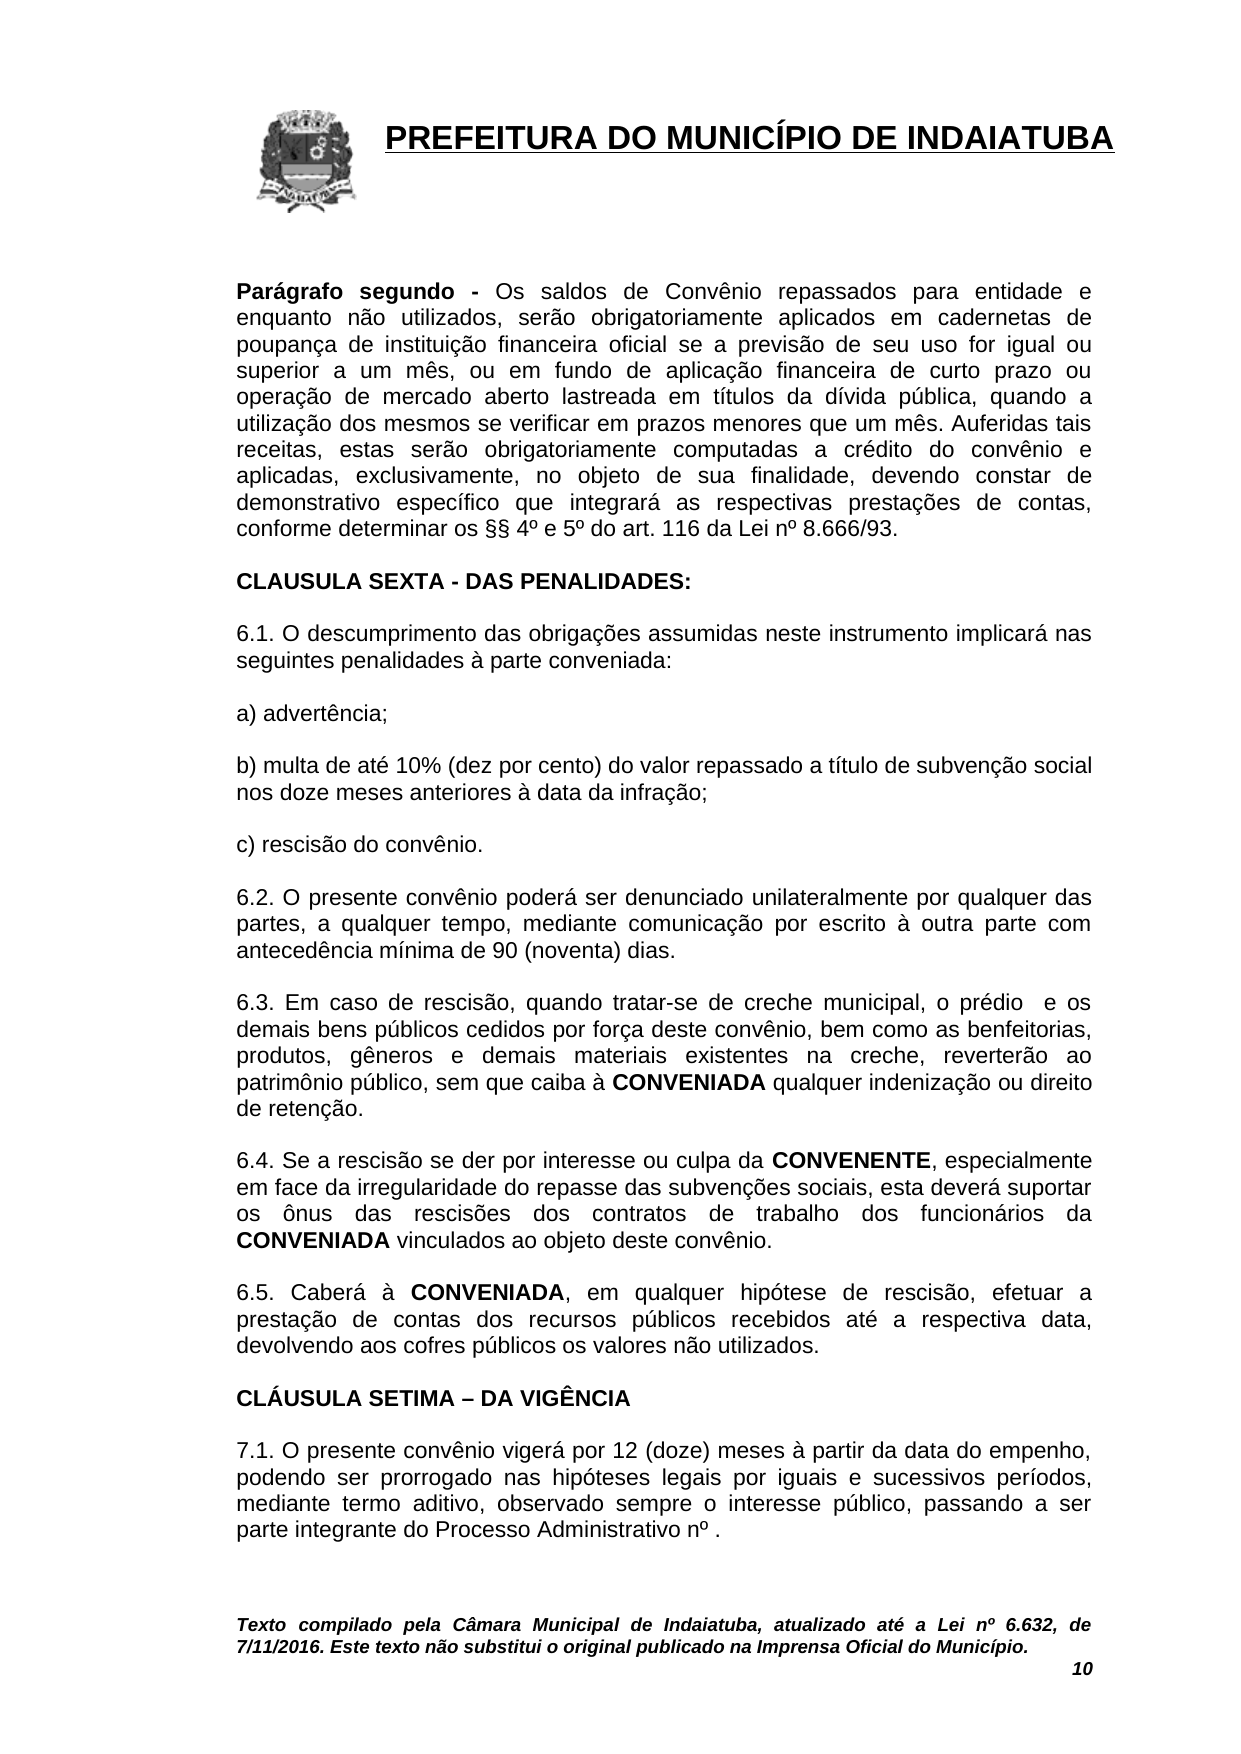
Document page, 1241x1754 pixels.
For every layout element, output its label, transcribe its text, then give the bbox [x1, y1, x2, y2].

text 6.4. Se a rescisão se der por interesse ou culpa da CONVENENTE, especialmente em face da irregularidade do repasse das subvenções sociais, esta deverá suportar os ônus das rescisões dos contratos de trabalho dos funcionários da CONVENIADA vinculados ao objeto deste convênio. [236, 1147, 1092, 1253]
text 6.1. O descumprimento das obrigações assumidas neste instrumento implicará nas seguintes penalidades à parte conveniada: [236, 620, 1092, 673]
text CLÁUSULA SETIMA – DA VIGÊNCIA [236, 1385, 1092, 1411]
text a) advertência; [236, 699, 1092, 726]
text c) rescisão do convênio. [236, 831, 1092, 858]
text 6.5. Caberá à CONVENIADA, em qualquer hipótese de rescisão, efetuar a prestação de contas dos recursos públicos recebidos até a respectiva data, devolvendo aos cofres públicos os valores não utilizados. [236, 1279, 1092, 1358]
text 6.3. Em caso de rescisão, quando tratar-se de creche municipal, o prédio e os demais bens públicos cedidos por força deste convênio, bem como as benfeitorias, produtos, gêneros e demais materiais existentes na creche, reverterão ao patrimônio público, sem que caiba à CONVENIADA qualquer indenização ou direito de retenção. [236, 989, 1092, 1121]
text 6.2. O presente convênio poderá ser denunciado unilateralmente por qualquer das partes, a qualquer tempo, mediante comunicação por escrito à outra parte com antecedência mínima de 90 (noventa) dias. [236, 884, 1092, 963]
text Parágrafo segundo - Os saldos de Convênio repassados para entidade e enquanto não utilizados, serão obrigatoriamente aplicados em cadernetas de poupança de instituição financeira oficial se a previsão de seu uso for igual ou superior a um mês, ou em fundo de aplicação financeira de curto prazo ou operação de mercado aberto lastreada em títulos da dívida pública, quando a utilização dos mesmos se verificar em prazos menores que um mês. Auferidas tais receitas, estas serão obrigatoriamente computadas a crédito do convênio e aplicadas, exclusivamente, no objeto de sua finalidade, devendo constar de demonstrativo específico que integrará as respectivas prestações de contas, conforme determinar os §§ 4º e 5º do art. 116 da Lei nº 8.666/93. [236, 278, 1092, 541]
text b) multa de até 10% (dez por cento) do valor repassado a título de subvenção social nos doze meses anteriores à data da infração; [236, 752, 1092, 805]
text 7.1. O presente convênio vigerá por 12 (doze) meses à partir da data do empenho, podendo ser prorrogado nas hipóteses legais por iguais e sucessivos períodos, mediante termo aditivo, observado sempre o interesse público, passando a ser parte integrante do Processo Administrativo nº . [236, 1437, 1092, 1543]
text CLAUSULA SEXTA - DAS PENALIDADES: [236, 568, 1092, 594]
